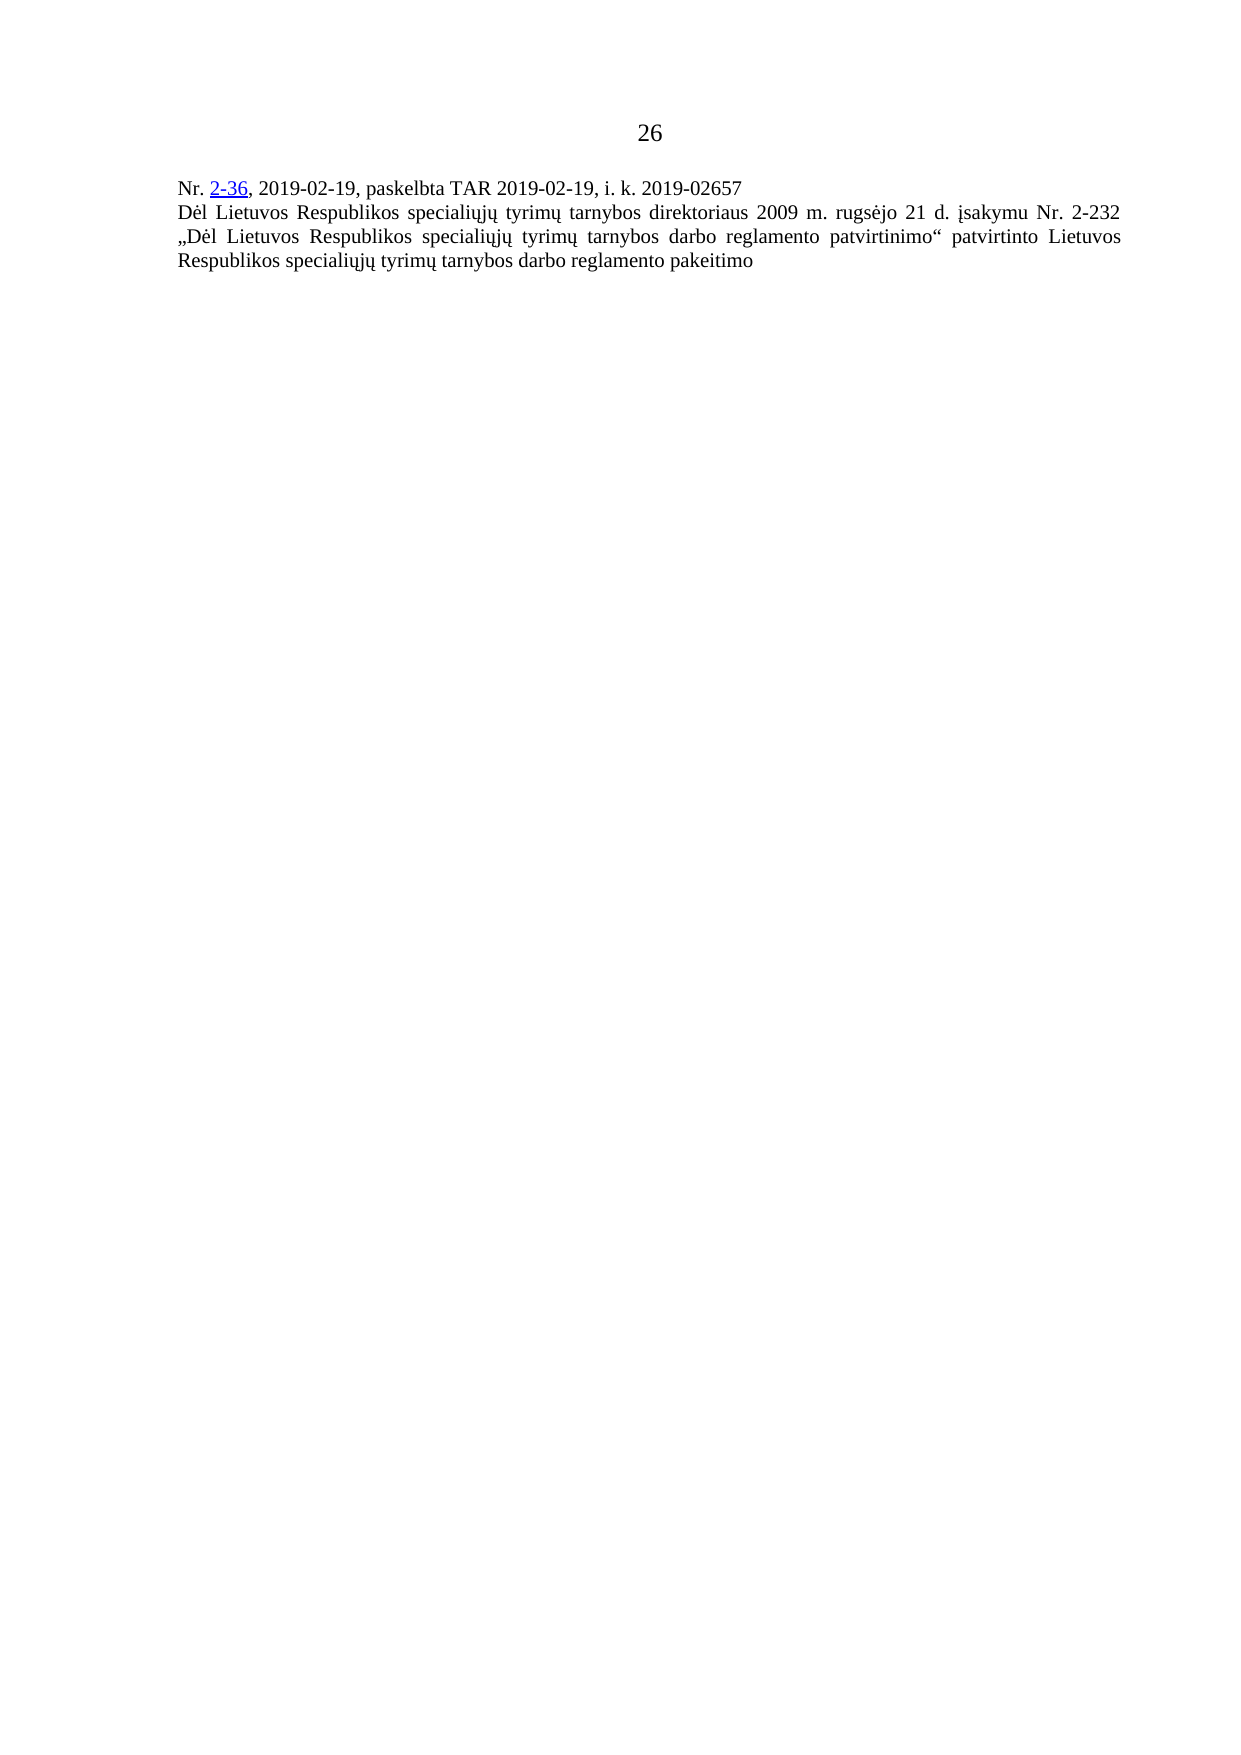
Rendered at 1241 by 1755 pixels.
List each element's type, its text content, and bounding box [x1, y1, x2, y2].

text Dėl Lietuvos Respublikos specialiųjų tyrimų tarnybos direktoriaus 2009 m. rugsėjo 21 d. įsakymu Nr. 2-232 „Dėl Lietuvos Respublikos specialiųjų tyrimų tarnybos darbo reglamento patvirtinimo“ patvirtinto Lietuvos Respublikos specialiųjų tyrimų tarnybos darbo reglamento pakeitimo [177, 200, 1122, 272]
text Nr. 2-36, 2019-02-19, paskelbta TAR 2019-02-19, i. k. 2019-02657 [177, 176, 1122, 200]
